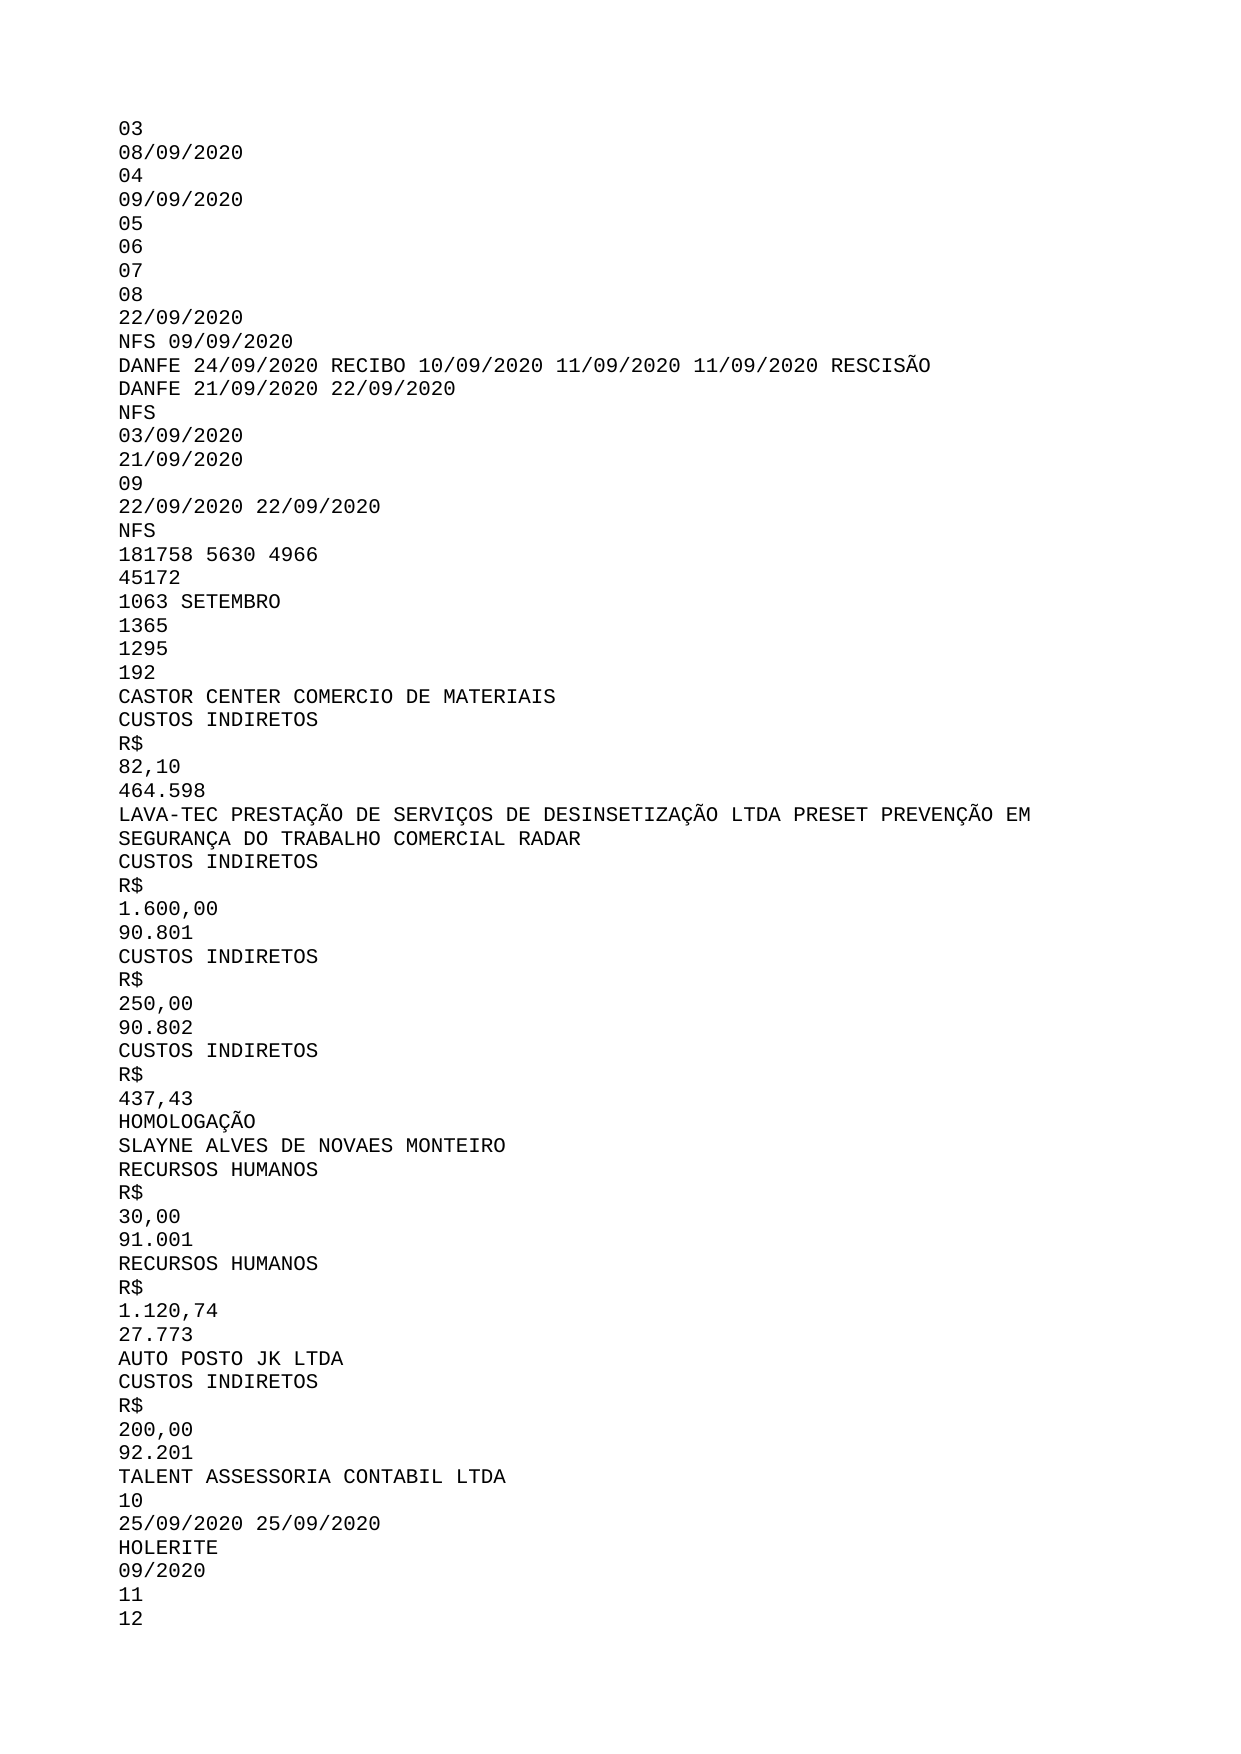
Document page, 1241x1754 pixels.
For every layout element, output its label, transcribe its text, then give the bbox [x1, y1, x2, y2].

text TALENT ASSESSORIA CONTABIL LTDA [118, 1466, 1122, 1489]
text 22/09/2020 [118, 307, 1122, 331]
text CASTOR CENTER COMERCIO DE MATERIAIS [118, 686, 1122, 709]
text 45172 [118, 567, 1122, 591]
text 07 [118, 260, 1122, 284]
text SLAYNE ALVES DE NOVAES MONTEIRO [118, 1135, 1122, 1158]
text 90.801 [118, 922, 1122, 946]
text 91.001 [118, 1229, 1122, 1253]
text 03 [118, 118, 1122, 142]
text 192 [118, 662, 1122, 686]
text 25/09/2020 25/09/2020 [118, 1513, 1122, 1537]
text 09/09/2020 [118, 189, 1122, 213]
text 11 [118, 1584, 1122, 1608]
text R$ [118, 1395, 1122, 1419]
text 05 [118, 213, 1122, 236]
text NFS [118, 402, 1122, 426]
text 200,00 [118, 1419, 1122, 1442]
text 1.600,00 [118, 898, 1122, 922]
text 437,43 [118, 1088, 1122, 1111]
text 10 [118, 1489, 1122, 1513]
text R$ [118, 1064, 1122, 1088]
text R$ [118, 1182, 1122, 1206]
text NFS 09/09/2020 [118, 331, 1122, 354]
text 90.802 [118, 1017, 1122, 1040]
text RECURSOS HUMANOS [118, 1158, 1122, 1182]
text R$ [118, 1277, 1122, 1300]
text R$ [118, 969, 1122, 993]
text 08/09/2020 [118, 142, 1122, 165]
text DANFE 24/09/2020 RECIBO 10/09/2020 11/09/2020 11/09/2020 RESCISÃO [118, 354, 1122, 378]
text 1063 SETEMBRO [118, 591, 1122, 615]
text 250,00 [118, 993, 1122, 1017]
text DANFE 21/09/2020 22/09/2020 [118, 378, 1122, 402]
text 21/09/2020 [118, 449, 1122, 473]
text 04 [118, 165, 1122, 189]
text 22/09/2020 22/09/2020 [118, 496, 1122, 520]
text R$ [118, 733, 1122, 757]
text HOLERITE [118, 1537, 1122, 1561]
text 09 [118, 473, 1122, 496]
text 464.598 [118, 780, 1122, 804]
text RECURSOS HUMANOS [118, 1253, 1122, 1277]
text CUSTOS INDIRETOS [118, 946, 1122, 969]
text CUSTOS INDIRETOS [118, 1371, 1122, 1395]
text 09/2020 [118, 1561, 1122, 1584]
text 30,00 [118, 1206, 1122, 1229]
text LAVA-TEC PRESTAÇÃO DE SERVIÇOS DE DESINSETIZAÇÃO LTDA PRESET PREVENÇÃO EM SEGURANÇA DO TRABALHO COMERCIAL RADAR [118, 804, 1122, 851]
text 06 [118, 236, 1122, 260]
text 1.120,74 [118, 1300, 1122, 1324]
text R$ [118, 875, 1122, 898]
text 08 [118, 284, 1122, 307]
text AUTO POSTO JK LTDA [118, 1348, 1122, 1371]
text 12 [118, 1608, 1122, 1631]
text NFS [118, 520, 1122, 544]
text HOMOLOGAÇÃO [118, 1111, 1122, 1135]
text 27.773 [118, 1324, 1122, 1348]
text CUSTOS INDIRETOS [118, 1040, 1122, 1064]
text 1365 [118, 615, 1122, 638]
text 92.201 [118, 1442, 1122, 1466]
text CUSTOS INDIRETOS [118, 851, 1122, 875]
text 82,10 [118, 757, 1122, 780]
text CUSTOS INDIRETOS [118, 709, 1122, 733]
text 181758 5630 4966 [118, 544, 1122, 567]
text 1295 [118, 638, 1122, 662]
text 03/09/2020 [118, 426, 1122, 449]
